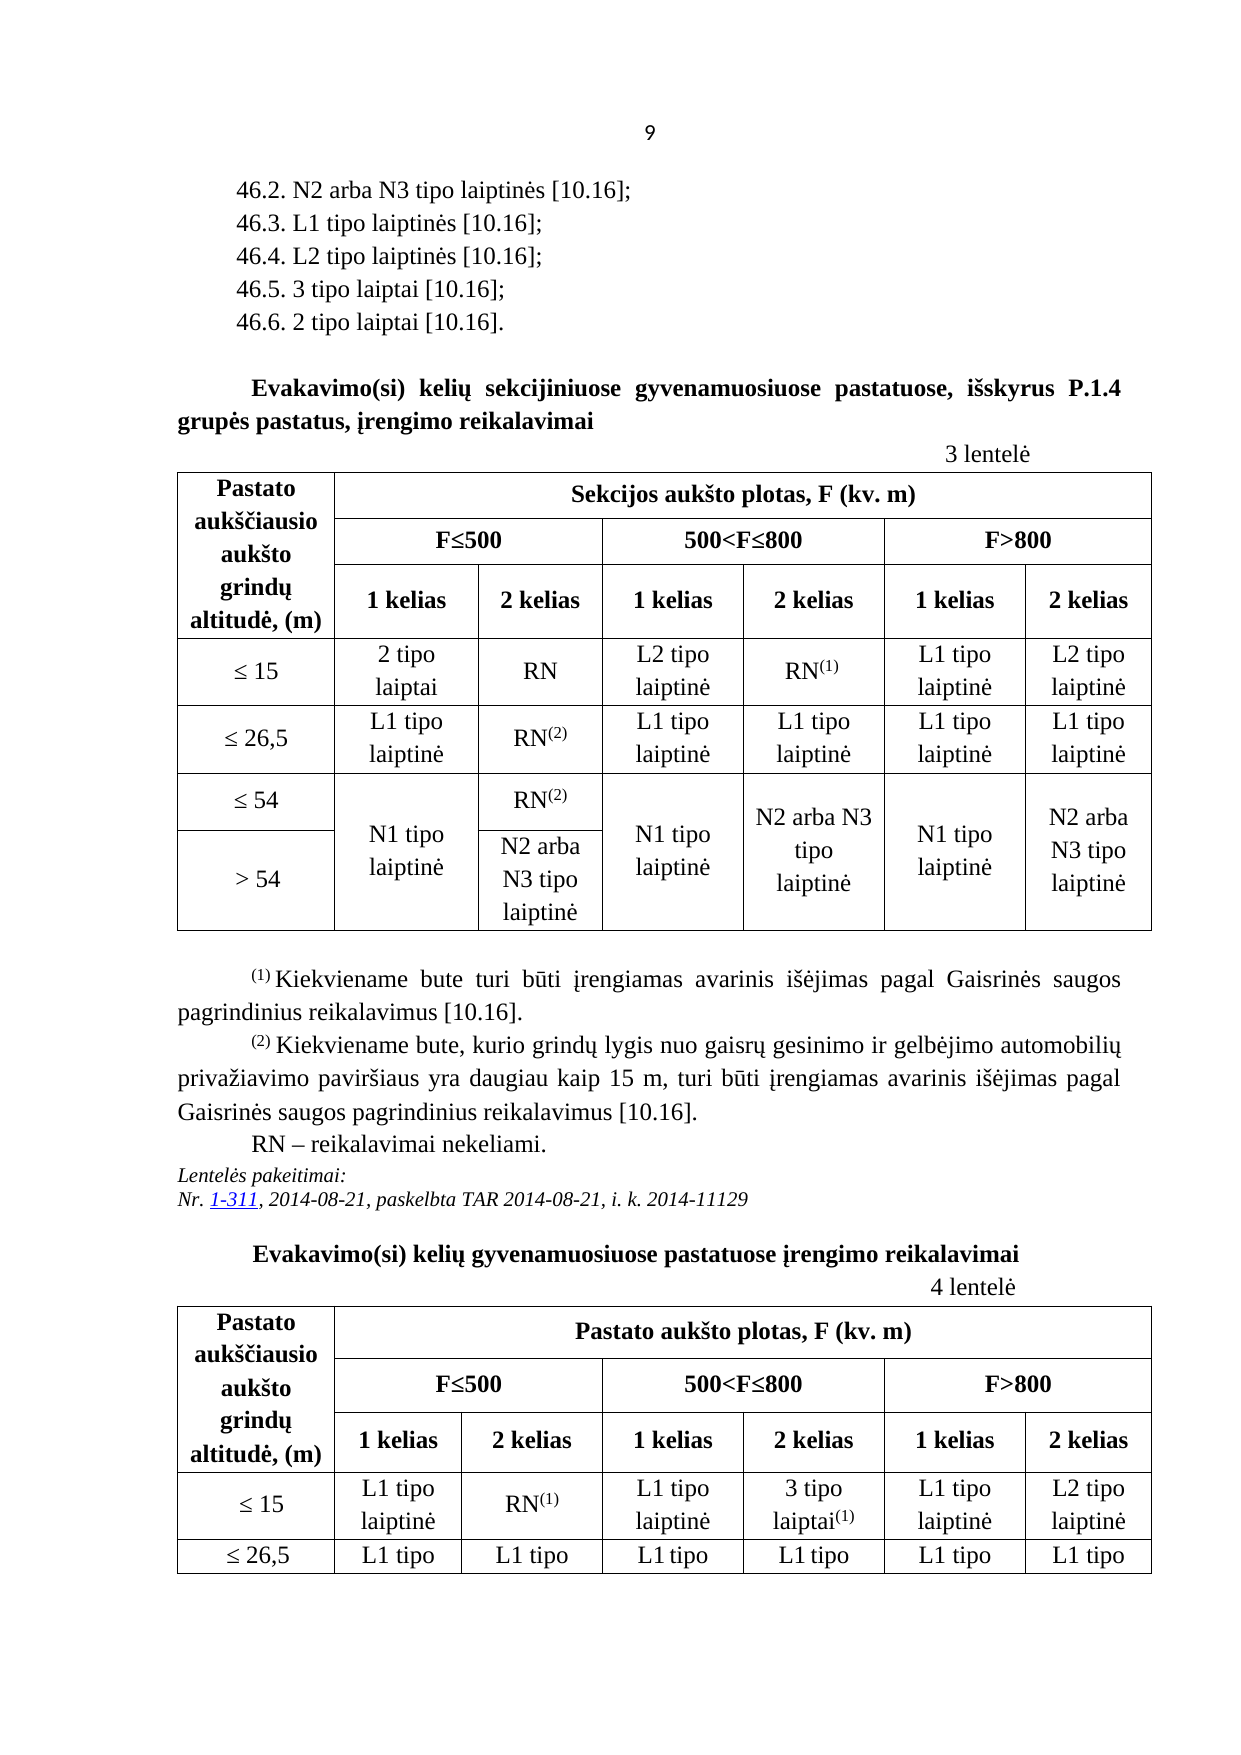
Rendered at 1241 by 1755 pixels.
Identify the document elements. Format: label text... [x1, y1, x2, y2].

table_cell F>800 [885, 1359, 1151, 1412]
table_cell 2 kelias [1026, 565, 1151, 638]
table_cell L1 tipo laiptinė [603, 706, 743, 772]
table_cell > 54 [178, 831, 334, 930]
text 3 lentelė [945, 439, 1122, 468]
table_cell RN [479, 639, 602, 705]
table_cell L2 tipo laiptinė [1026, 639, 1151, 705]
table_cell 1 kelias [335, 565, 478, 638]
table_cell 1 kelias [885, 565, 1025, 638]
table_cell ≤ 26,5 [178, 706, 334, 772]
table_cell RN(1) [462, 1473, 602, 1539]
text (1) Kiekviename bute turi būti įrengiamas avarinis išėjimas pagal Gaisrinės saugos pagrindinius reikalavimus [10.16]. [177, 964, 1122, 1026]
table_cell N2 arba N3 tipo laiptinė [1026, 774, 1151, 930]
table_cell 500<F≤800 [603, 1359, 884, 1412]
table_cell L1 tipo laiptinė [885, 639, 1025, 705]
table_cell 2 kelias [479, 565, 602, 638]
table_cell ≤ 26,5 [178, 1540, 334, 1573]
text 46.2. N2 arba N3 tipo laiptinės [10.16]; [177, 175, 1122, 204]
table_cell N1 tipo laiptinė [335, 774, 478, 930]
table_cell L1 tipo [744, 1540, 884, 1573]
table_cell L1 tipo [335, 1540, 461, 1573]
table_cell L1 tipo laiptinė [335, 706, 478, 772]
table_cell L1 tipo laiptinė [885, 706, 1025, 772]
table_cell ≤ 15 [178, 1473, 334, 1539]
text 4 lentelė [930, 1272, 1122, 1301]
table_cell N2 arba N3 tipo laiptinė [479, 831, 602, 930]
table_cell ≤ 15 [178, 639, 334, 705]
table_header Pastato aukšto plotas, F (kv. m) [335, 1307, 1151, 1358]
table_cell L2 tipo laiptinė [603, 639, 743, 705]
table_cell 2 tipo laiptai [335, 639, 478, 705]
table_header Pastato aukščiausio aukšto grindų altitudė, (m) [178, 1307, 334, 1472]
table_cell 1 kelias [603, 1413, 743, 1472]
text 46.4. L2 tipo laiptinės [10.16]; [177, 241, 1122, 270]
table_cell 2 kelias [1026, 1413, 1151, 1472]
table_cell RN(2) [479, 774, 602, 830]
table_cell L1 tipo laiptinė [335, 1473, 461, 1539]
table_cell L1 tipo [603, 1540, 743, 1573]
table_cell F≤500 [335, 519, 602, 564]
table_cell N1 tipo laiptinė [885, 774, 1025, 930]
table_cell RN(1) [744, 639, 884, 705]
table_cell F>800 [885, 519, 1151, 564]
table_cell RN(2) [479, 706, 602, 772]
table_cell N1 tipo laiptinė [603, 774, 743, 930]
table_header Pastato aukščiausio aukšto grindų altitudė, (m) [178, 473, 334, 638]
table_cell L2 tipo laiptinė [1026, 1473, 1151, 1539]
table_cell 1 kelias [603, 565, 743, 638]
table_cell F≤500 [335, 1359, 602, 1412]
text Evakavimo(si) kelių sekcijiniuose gyvenamuosiuose pastatuose, išskyrus P.1.4 grupės pastatus, įrengimo reikalavimai [177, 373, 1122, 435]
table_cell 1 kelias [335, 1413, 461, 1472]
table_cell 3 tipo laiptai(1) [744, 1473, 884, 1539]
table_cell L1 tipo laiptinė [744, 706, 884, 772]
text 46.5. 3 tipo laiptai [10.16]; [177, 274, 1122, 303]
table_cell 2 kelias [744, 1413, 884, 1472]
table_cell L1 tipo laiptinė [885, 1473, 1025, 1539]
table_cell 2 kelias [462, 1413, 602, 1472]
table_cell L1 tipo [885, 1540, 1025, 1573]
table_cell 1 kelias [885, 1413, 1025, 1472]
table_cell ≤ 54 [178, 774, 334, 830]
table_cell L1 tipo [462, 1540, 602, 1573]
table_cell L1 tipo laiptinė [1026, 706, 1151, 772]
text 46.6. 2 tipo laiptai [10.16]. [177, 307, 1122, 336]
text Nr. 1-311, 2014-08-21, paskelbta TAR 2014-08-21, i. k. 2014-11129 [177, 1187, 1122, 1211]
table_cell N2 arba N3 tipo laiptinė [744, 774, 884, 930]
text 46.3. L1 tipo laiptinės [10.16]; [177, 208, 1122, 237]
table_cell 2 kelias [744, 565, 884, 638]
table_cell L1 tipo [1026, 1540, 1151, 1573]
table_header Sekcijos aukšto plotas, F (kv. m) [335, 473, 1151, 518]
table_cell L1 tipo laiptinė [603, 1473, 743, 1539]
text RN – reikalavimai nekeliami. [177, 1129, 1122, 1158]
text Lentelės pakeitimai: [177, 1163, 1122, 1187]
table_cell 500<F≤800 [603, 519, 884, 564]
text (2) Kiekviename bute, kurio grindų lygis nuo gaisrų gesinimo ir gelbėjimo automobilių privažiavimo paviršiaus yra daugiau kaip 15 m, turi būti įrengiamas avarinis išėjimas pagal Gaisrinės saugos pagrindinius reikalavimus [10.16]. [177, 1031, 1122, 1125]
text Evakavimo(si) kelių gyvenamuosiuose pastatuose įrengimo reikalavimai [252, 1239, 1122, 1268]
